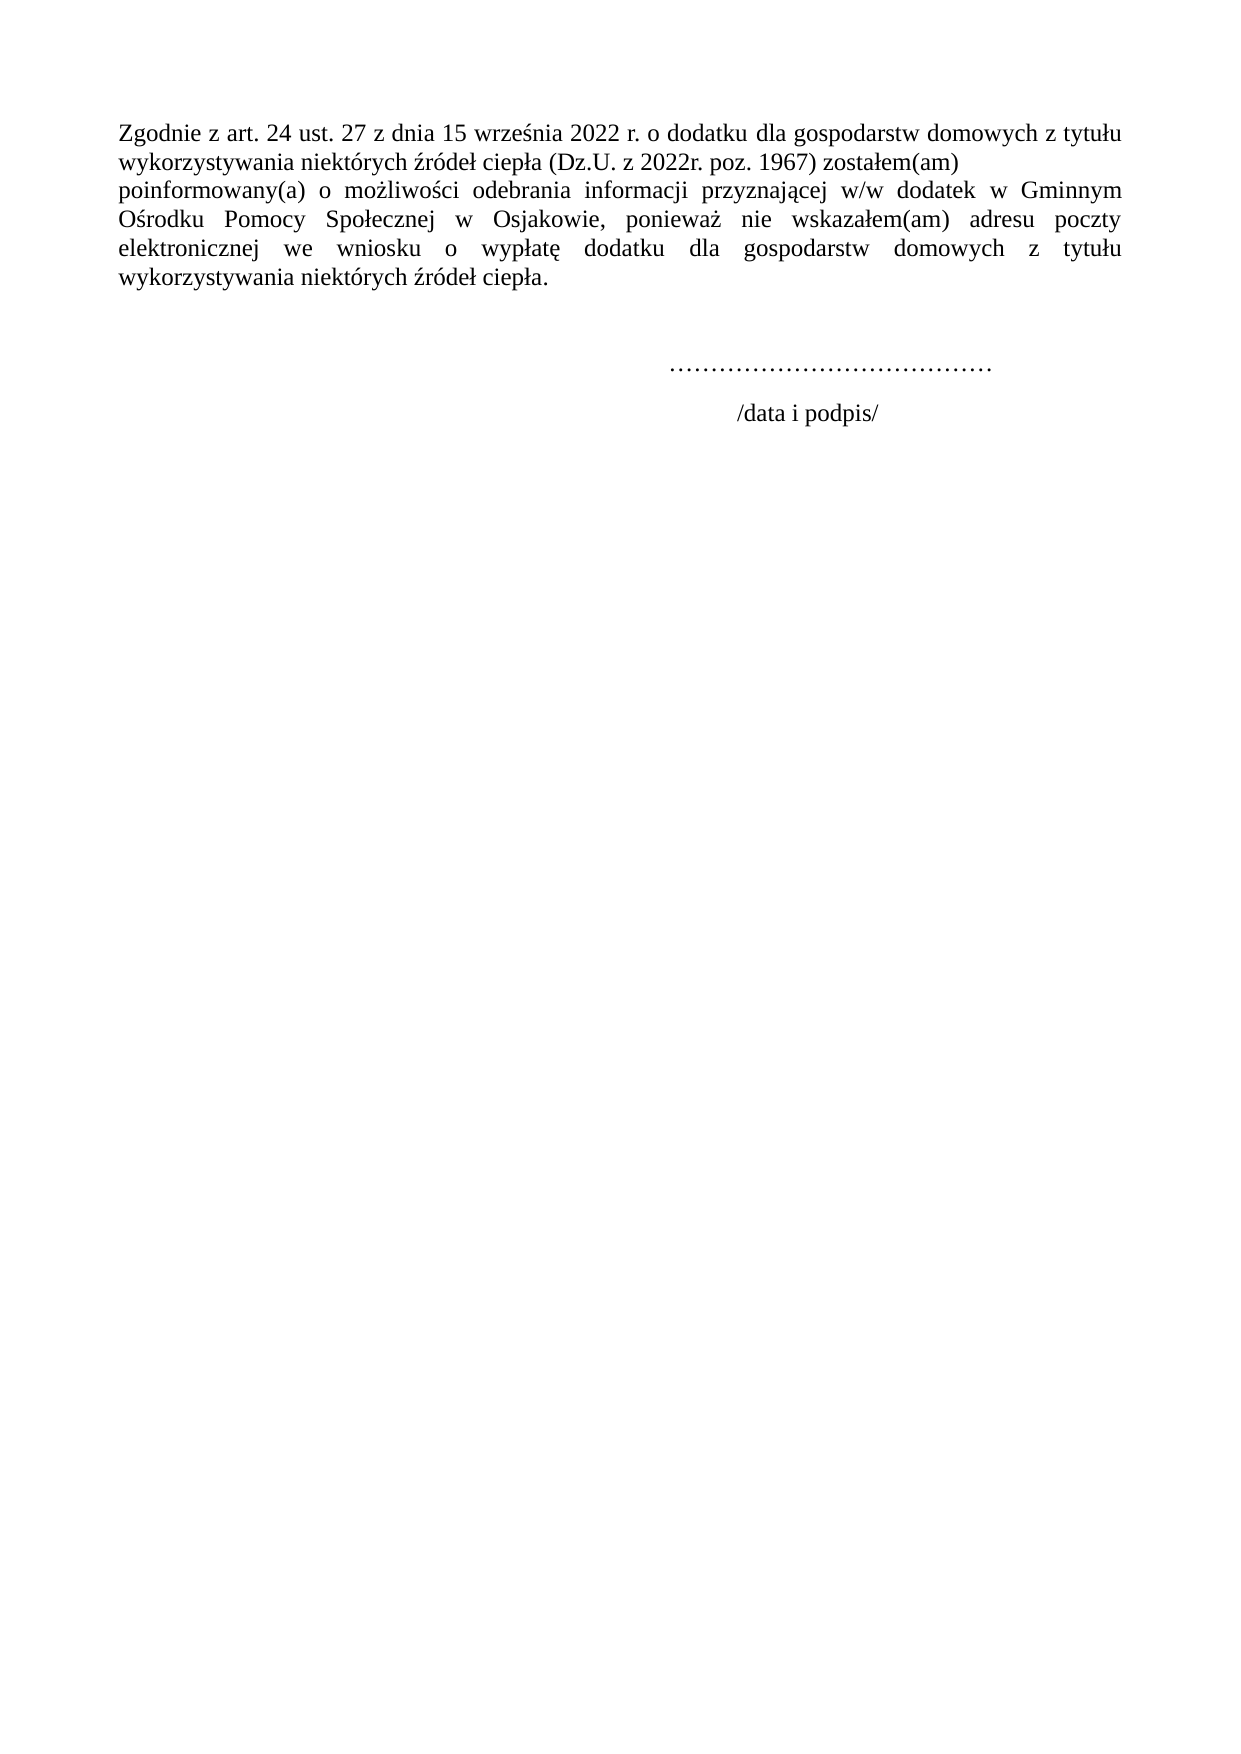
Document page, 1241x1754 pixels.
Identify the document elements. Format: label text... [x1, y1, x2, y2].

text ………………………………… /data i podpis/ [118, 348, 1122, 427]
subtitle Zgodnie z art. 24 ust. 27 z dnia 15 września 2022 r. o dodatku dla gospodarstw domowych z tytułu wykorzystywania niektórych źródeł ciepła (Dz.U. z 2022r. poz. 1967) zostałem(am) [118, 118, 1122, 176]
subtitle poinformowany(a) o możliwości odebrania informacji przyznającej w/w dodatek w Gminnym Ośrodku Pomocy Społecznej w Osjakowie, ponieważ nie wskazałem(am) adresu poczty elektronicznej we wniosku o wypłatę dodatku dla gospodarstw domowych z tytułu wykorzystywania niektórych źródeł ciepła. [118, 176, 1122, 291]
